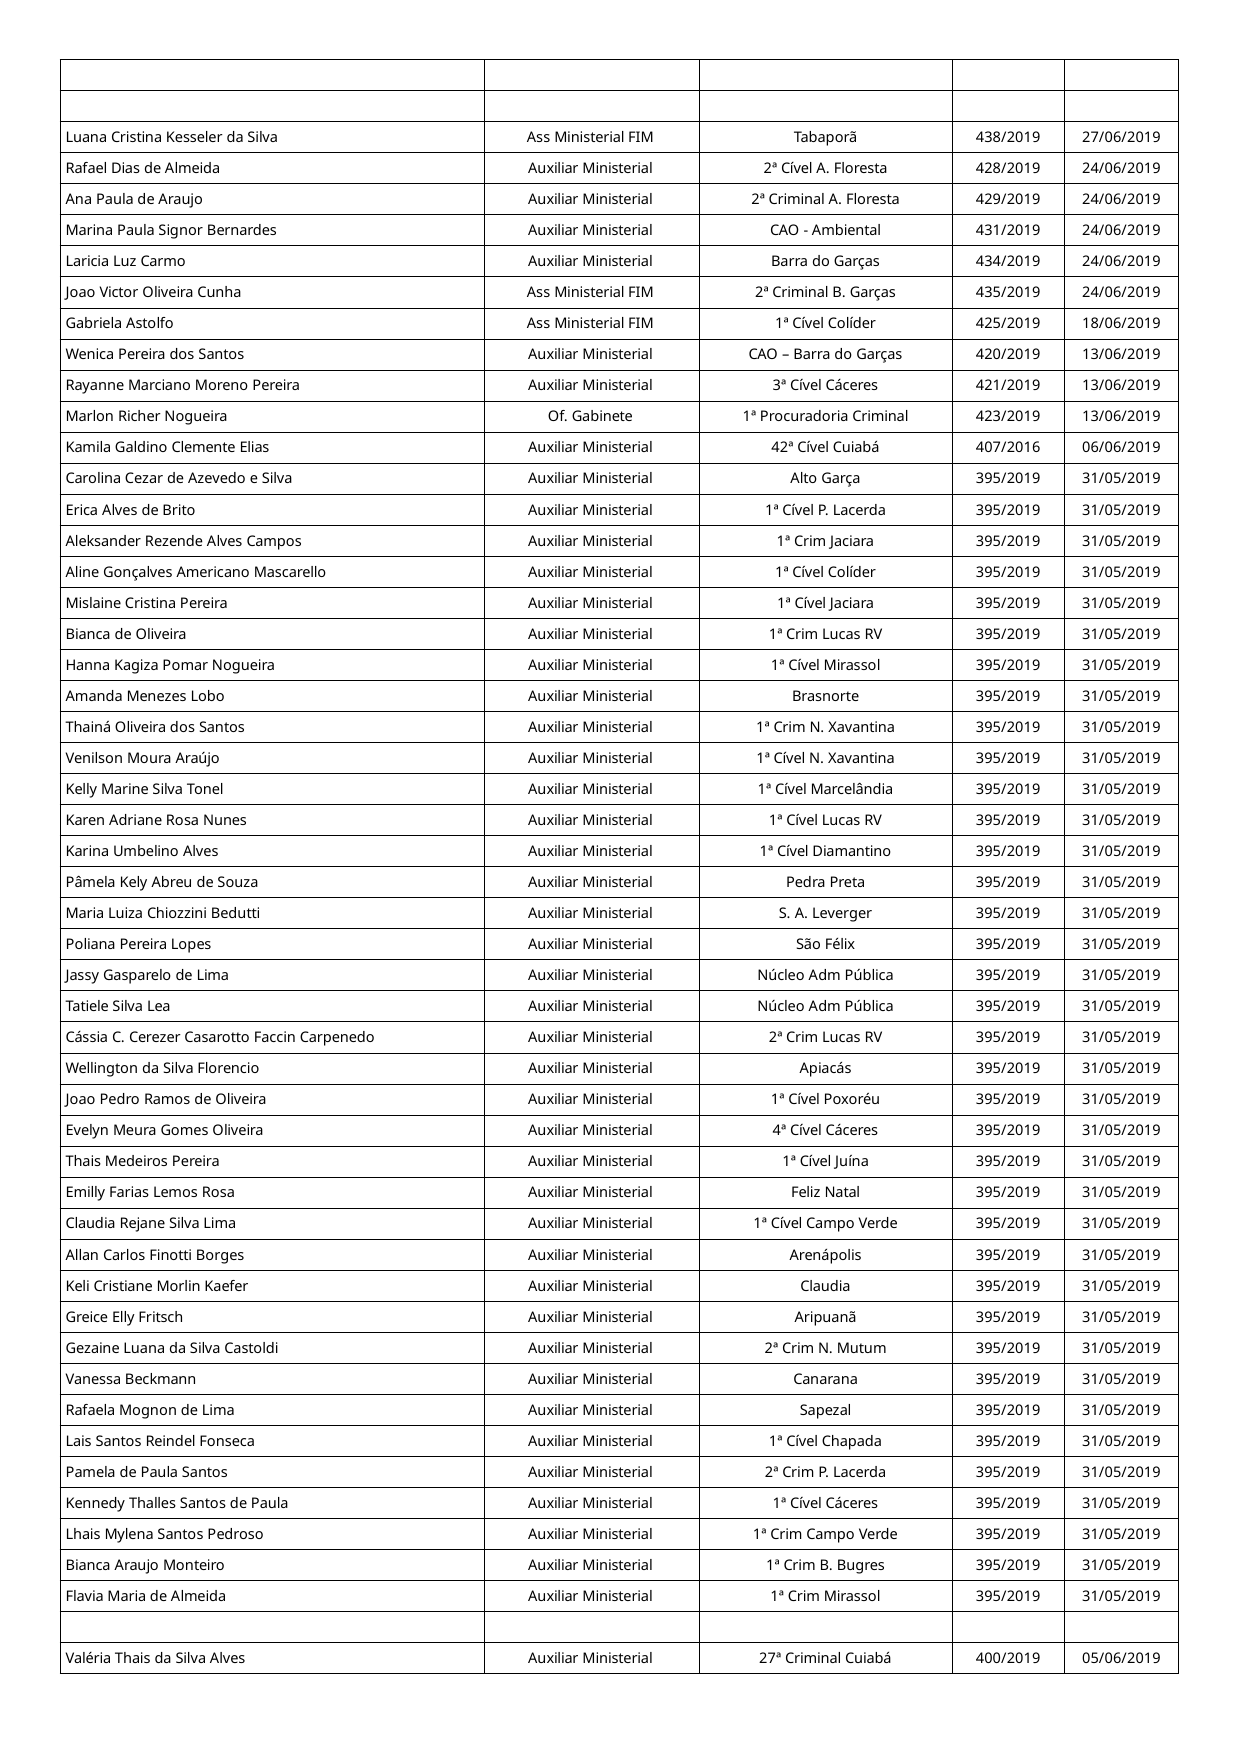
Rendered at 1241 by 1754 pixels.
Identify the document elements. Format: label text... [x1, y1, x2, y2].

table_cell Auxiliar Ministerial [485, 1581, 699, 1611]
table_cell Brasnorte [700, 681, 952, 711]
table_cell 395/2019 [953, 991, 1064, 1021]
table_cell Tatiele Silva Lea [61, 991, 484, 1021]
table_cell Apiacás [700, 1054, 952, 1083]
table_cell 31/05/2019 [1065, 1457, 1178, 1487]
table_cell Auxiliar Ministerial [485, 1085, 699, 1114]
table_cell Carolina Cezar de Azevedo e Silva [61, 464, 484, 494]
table_cell 434/2019 [953, 246, 1064, 276]
table_cell 31/05/2019 [1065, 1519, 1178, 1549]
table_cell 395/2019 [953, 557, 1064, 587]
table_cell [61, 91, 484, 121]
table_cell Auxiliar Ministerial [485, 1457, 699, 1487]
table_cell 423/2019 [953, 402, 1064, 432]
table_cell 395/2019 [953, 1240, 1064, 1270]
table_cell 400/2019 [953, 1643, 1064, 1673]
table_cell 395/2019 [953, 1488, 1064, 1518]
table_cell 31/05/2019 [1065, 867, 1178, 897]
table_cell Auxiliar Ministerial [485, 1147, 699, 1177]
table_cell Kamila Galdino Clemente Elias [61, 433, 484, 463]
table_cell 31/05/2019 [1065, 991, 1178, 1021]
table_cell 31/05/2019 [1065, 898, 1178, 928]
table_cell 395/2019 [953, 1147, 1064, 1177]
table_cell 31/05/2019 [1065, 1302, 1178, 1332]
table_cell 31/05/2019 [1065, 588, 1178, 618]
table_cell Auxiliar Ministerial [485, 495, 699, 525]
table_cell 31/05/2019 [1065, 1147, 1178, 1177]
table_cell 429/2019 [953, 184, 1064, 214]
table_cell Tabaporã [700, 122, 952, 152]
table_cell 18/06/2019 [1065, 309, 1178, 338]
table_cell Thais Medeiros Pereira [61, 1147, 484, 1177]
table_cell [700, 91, 952, 121]
table_cell 395/2019 [953, 1364, 1064, 1394]
table_cell Marina Paula Signor Bernardes [61, 215, 484, 245]
table_cell Ass Ministerial FIM [485, 122, 699, 152]
table_cell 1ª Cível P. Lacerda [700, 495, 952, 525]
table_cell 31/05/2019 [1065, 1085, 1178, 1114]
table_cell Ass Ministerial FIM [485, 277, 699, 307]
table_cell 425/2019 [953, 309, 1064, 338]
table_cell 13/06/2019 [1065, 340, 1178, 369]
table_cell Auxiliar Ministerial [485, 1302, 699, 1332]
table_cell 31/05/2019 [1065, 1209, 1178, 1239]
table_cell São Félix [700, 929, 952, 959]
table_cell 421/2019 [953, 371, 1064, 401]
table_cell Auxiliar Ministerial [485, 898, 699, 928]
table_cell Auxiliar Ministerial [485, 960, 699, 990]
table_cell 431/2019 [953, 215, 1064, 245]
table_cell 395/2019 [953, 1333, 1064, 1363]
table_cell 395/2019 [953, 929, 1064, 959]
table_cell [700, 1612, 952, 1642]
table_cell 395/2019 [953, 1426, 1064, 1456]
table_cell 27ª Criminal Cuiabá [700, 1643, 952, 1673]
table_cell 1ª Cível Colíder [700, 557, 952, 587]
table_cell 395/2019 [953, 1116, 1064, 1146]
table_cell Karen Adriane Rosa Nunes [61, 805, 484, 835]
table_cell [1065, 91, 1178, 121]
table_cell 13/06/2019 [1065, 402, 1178, 432]
table_cell Valéria Thais da Silva Alves [61, 1643, 484, 1673]
table_cell 31/05/2019 [1065, 1271, 1178, 1301]
table_cell 395/2019 [953, 1209, 1064, 1239]
table_cell Evelyn Meura Gomes Oliveira [61, 1116, 484, 1146]
table_header [485, 60, 699, 90]
table_header [61, 60, 484, 90]
table_cell Amanda Menezes Lobo [61, 681, 484, 711]
table_cell Aripuanã [700, 1302, 952, 1332]
table_cell 395/2019 [953, 1178, 1064, 1208]
table_cell 31/05/2019 [1065, 1550, 1178, 1580]
table_cell [485, 1612, 699, 1642]
table_cell 1ª Cível Campo Verde [700, 1209, 952, 1239]
table_cell 395/2019 [953, 1302, 1064, 1332]
table_cell Auxiliar Ministerial [485, 1519, 699, 1549]
table_cell 31/05/2019 [1065, 557, 1178, 587]
table_cell Claudia Rejane Silva Lima [61, 1209, 484, 1239]
table_cell [1065, 1612, 1178, 1642]
table_cell Núcleo Adm Pública [700, 960, 952, 990]
table_cell Auxiliar Ministerial [485, 184, 699, 214]
table_cell Auxiliar Ministerial [485, 526, 699, 556]
table_cell Maria Luiza Chiozzini Bedutti [61, 898, 484, 928]
table_cell Auxiliar Ministerial [485, 1643, 699, 1673]
table_cell Auxiliar Ministerial [485, 1395, 699, 1425]
table_cell Karina Umbelino Alves [61, 836, 484, 866]
table_cell [953, 1612, 1064, 1642]
table_cell 395/2019 [953, 1550, 1064, 1580]
table_cell 05/06/2019 [1065, 1643, 1178, 1673]
table_header [700, 60, 952, 90]
table_cell 31/05/2019 [1065, 774, 1178, 804]
table_cell Pamela de Paula Santos [61, 1457, 484, 1487]
table_cell S. A. Leverger [700, 898, 952, 928]
table_cell 395/2019 [953, 1054, 1064, 1083]
table_cell Auxiliar Ministerial [485, 619, 699, 649]
table_cell Auxiliar Ministerial [485, 153, 699, 183]
table_cell Wenica Pereira dos Santos [61, 340, 484, 369]
table_cell 395/2019 [953, 774, 1064, 804]
table_cell 31/05/2019 [1065, 1333, 1178, 1363]
table_cell 31/05/2019 [1065, 1488, 1178, 1518]
table_cell 13/06/2019 [1065, 371, 1178, 401]
table_cell 395/2019 [953, 495, 1064, 525]
table_cell 31/05/2019 [1065, 1395, 1178, 1425]
table_cell 395/2019 [953, 1271, 1064, 1301]
table_cell 395/2019 [953, 836, 1064, 866]
table_cell 395/2019 [953, 805, 1064, 835]
table_cell Auxiliar Ministerial [485, 1364, 699, 1394]
table_cell 407/2016 [953, 433, 1064, 463]
table_cell 395/2019 [953, 1022, 1064, 1052]
table_cell Auxiliar Ministerial [485, 991, 699, 1021]
table_cell CAO - Ambiental [700, 215, 952, 245]
table_cell 1ª Cível Juína [700, 1147, 952, 1177]
table_cell 31/05/2019 [1065, 526, 1178, 556]
table_cell 395/2019 [953, 712, 1064, 742]
table_cell 1ª Cível Lucas RV [700, 805, 952, 835]
table_cell Auxiliar Ministerial [485, 867, 699, 897]
table_cell Mislaine Cristina Pereira [61, 588, 484, 618]
table_cell Joao Victor Oliveira Cunha [61, 277, 484, 307]
table_cell 1ª Crim Lucas RV [700, 619, 952, 649]
table_cell 1ª Cível Jaciara [700, 588, 952, 618]
table_header [1065, 60, 1178, 90]
table_cell Luana Cristina Kesseler da Silva [61, 122, 484, 152]
table_cell Greice Elly Fritsch [61, 1302, 484, 1332]
table_cell Auxiliar Ministerial [485, 1271, 699, 1301]
table_cell 31/05/2019 [1065, 1581, 1178, 1611]
table_cell Arenápolis [700, 1240, 952, 1270]
table_cell Hanna Kagiza Pomar Nogueira [61, 650, 484, 680]
table_cell Pedra Preta [700, 867, 952, 897]
table_cell 395/2019 [953, 960, 1064, 990]
table_cell Auxiliar Ministerial [485, 650, 699, 680]
table_cell 31/05/2019 [1065, 1022, 1178, 1052]
table_cell 42ª Cível Cuiabá [700, 433, 952, 463]
table_cell 24/06/2019 [1065, 246, 1178, 276]
table_cell 31/05/2019 [1065, 1116, 1178, 1146]
table_cell 395/2019 [953, 1581, 1064, 1611]
table_cell Auxiliar Ministerial [485, 836, 699, 866]
table_cell Flavia Maria de Almeida [61, 1581, 484, 1611]
table_cell Auxiliar Ministerial [485, 433, 699, 463]
table_cell Cássia C. Cerezer Casarotto Faccin Carpenedo [61, 1022, 484, 1052]
table_cell Auxiliar Ministerial [485, 681, 699, 711]
table_cell 31/05/2019 [1065, 805, 1178, 835]
table_cell 24/06/2019 [1065, 153, 1178, 183]
table_cell Auxiliar Ministerial [485, 246, 699, 276]
table_cell 31/05/2019 [1065, 743, 1178, 773]
table_cell Aleksander Rezende Alves Campos [61, 526, 484, 556]
table_cell 395/2019 [953, 743, 1064, 773]
table_cell 3ª Cível Cáceres [700, 371, 952, 401]
table_cell Emilly Farias Lemos Rosa [61, 1178, 484, 1208]
table_cell Thainá Oliveira dos Santos [61, 712, 484, 742]
table_cell 24/06/2019 [1065, 277, 1178, 307]
table_cell Sapezal [700, 1395, 952, 1425]
table_cell Auxiliar Ministerial [485, 743, 699, 773]
table_cell 395/2019 [953, 588, 1064, 618]
table_cell 31/05/2019 [1065, 1240, 1178, 1270]
table_cell 1ª Cível Cáceres [700, 1488, 952, 1518]
table_cell 395/2019 [953, 619, 1064, 649]
table_cell Joao Pedro Ramos de Oliveira [61, 1085, 484, 1114]
table_cell 31/05/2019 [1065, 1178, 1178, 1208]
table_cell Auxiliar Ministerial [485, 1550, 699, 1580]
table_cell Núcleo Adm Pública [700, 991, 952, 1021]
table_cell 1ª Crim Mirassol [700, 1581, 952, 1611]
table_cell Auxiliar Ministerial [485, 215, 699, 245]
table_cell Of. Gabinete [485, 402, 699, 432]
table_cell 31/05/2019 [1065, 960, 1178, 990]
table_cell 1ª Crim N. Xavantina [700, 712, 952, 742]
table_cell 1ª Cível Diamantino [700, 836, 952, 866]
table_cell 1ª Crim Campo Verde [700, 1519, 952, 1549]
table_cell Auxiliar Ministerial [485, 1054, 699, 1083]
table_cell 31/05/2019 [1065, 1364, 1178, 1394]
table_cell Erica Alves de Brito [61, 495, 484, 525]
table_cell Ass Ministerial FIM [485, 309, 699, 338]
table_cell Bianca de Oliveira [61, 619, 484, 649]
table_cell 395/2019 [953, 1395, 1064, 1425]
table_cell Ana Paula de Araujo [61, 184, 484, 214]
table_cell Auxiliar Ministerial [485, 588, 699, 618]
table_cell 1ª Cível Marcelândia [700, 774, 952, 804]
table_cell 420/2019 [953, 340, 1064, 369]
table_cell Poliana Pereira Lopes [61, 929, 484, 959]
table_cell Gabriela Astolfo [61, 309, 484, 338]
table_cell Barra do Garças [700, 246, 952, 276]
table_cell Auxiliar Ministerial [485, 805, 699, 835]
table_cell 06/06/2019 [1065, 433, 1178, 463]
table_cell Auxiliar Ministerial [485, 774, 699, 804]
table_cell Auxiliar Ministerial [485, 1209, 699, 1239]
table_cell Alto Garça [700, 464, 952, 494]
table_cell 395/2019 [953, 464, 1064, 494]
table_cell 2ª Crim N. Mutum [700, 1333, 952, 1363]
table_cell Auxiliar Ministerial [485, 1333, 699, 1363]
table_cell Vanessa Beckmann [61, 1364, 484, 1394]
table_cell 1ª Cível Chapada [700, 1426, 952, 1456]
table_cell Auxiliar Ministerial [485, 1116, 699, 1146]
table_cell 31/05/2019 [1065, 681, 1178, 711]
table_cell Canarana [700, 1364, 952, 1394]
table_cell 1ª Procuradoria Criminal [700, 402, 952, 432]
table_cell Keli Cristiane Morlin Kaefer [61, 1271, 484, 1301]
table_cell Auxiliar Ministerial [485, 1178, 699, 1208]
table_cell Feliz Natal [700, 1178, 952, 1208]
table_cell Laricia Luz Carmo [61, 246, 484, 276]
table_cell 1ª Crim Jaciara [700, 526, 952, 556]
table_cell 31/05/2019 [1065, 929, 1178, 959]
table_cell 395/2019 [953, 867, 1064, 897]
table_cell Auxiliar Ministerial [485, 1022, 699, 1052]
table_cell Auxiliar Ministerial [485, 712, 699, 742]
table_header [953, 60, 1064, 90]
table_cell 395/2019 [953, 1519, 1064, 1549]
table_cell 2ª Crim P. Lacerda [700, 1457, 952, 1487]
table_cell 27/06/2019 [1065, 122, 1178, 152]
table_cell [485, 91, 699, 121]
table_cell Auxiliar Ministerial [485, 1488, 699, 1518]
table_cell Jassy Gasparelo de Lima [61, 960, 484, 990]
table_cell Kelly Marine Silva Tonel [61, 774, 484, 804]
table_cell 4ª Cível Cáceres [700, 1116, 952, 1146]
table_cell Kennedy Thalles Santos de Paula [61, 1488, 484, 1518]
table_cell 31/05/2019 [1065, 619, 1178, 649]
table_cell 31/05/2019 [1065, 836, 1178, 866]
table_cell Auxiliar Ministerial [485, 1426, 699, 1456]
table_cell Rayanne Marciano Moreno Pereira [61, 371, 484, 401]
table_cell 1ª Cível Colíder [700, 309, 952, 338]
table_cell 2ª Crim Lucas RV [700, 1022, 952, 1052]
table_cell 395/2019 [953, 1085, 1064, 1114]
table_cell 435/2019 [953, 277, 1064, 307]
table_cell 31/05/2019 [1065, 1054, 1178, 1083]
table_cell Bianca Araujo Monteiro [61, 1550, 484, 1580]
table_cell 395/2019 [953, 681, 1064, 711]
table_cell 395/2019 [953, 898, 1064, 928]
table_cell Allan Carlos Finotti Borges [61, 1240, 484, 1270]
table_cell 1ª Cível Poxoréu [700, 1085, 952, 1114]
table_cell Lais Santos Reindel Fonseca [61, 1426, 484, 1456]
table_cell 31/05/2019 [1065, 712, 1178, 742]
table_cell Wellington da Silva Florencio [61, 1054, 484, 1083]
table_cell 395/2019 [953, 650, 1064, 680]
table_cell Venilson Moura Araújo [61, 743, 484, 773]
table_cell Aline Gonçalves Americano Mascarello [61, 557, 484, 587]
table_cell Auxiliar Ministerial [485, 1240, 699, 1270]
table_cell 1ª Cível Mirassol [700, 650, 952, 680]
table_cell 24/06/2019 [1065, 184, 1178, 214]
table_cell Rafael Dias de Almeida [61, 153, 484, 183]
table_cell Claudia [700, 1271, 952, 1301]
table_cell 395/2019 [953, 1457, 1064, 1487]
table_cell 1ª Crim B. Bugres [700, 1550, 952, 1580]
table_cell 2ª Criminal A. Floresta [700, 184, 952, 214]
table_cell [953, 91, 1064, 121]
table_cell 438/2019 [953, 122, 1064, 152]
table_cell 31/05/2019 [1065, 650, 1178, 680]
table_cell 31/05/2019 [1065, 495, 1178, 525]
table_cell 2ª Criminal B. Garças [700, 277, 952, 307]
table_cell Pâmela Kely Abreu de Souza [61, 867, 484, 897]
table_cell Auxiliar Ministerial [485, 557, 699, 587]
table_cell Gezaine Luana da Silva Castoldi [61, 1333, 484, 1363]
table_cell Auxiliar Ministerial [485, 340, 699, 369]
table_cell 2ª Cível A. Floresta [700, 153, 952, 183]
table_cell 31/05/2019 [1065, 1426, 1178, 1456]
table_cell Auxiliar Ministerial [485, 929, 699, 959]
table_cell [61, 1612, 484, 1642]
table_cell Auxiliar Ministerial [485, 371, 699, 401]
table_cell Auxiliar Ministerial [485, 464, 699, 494]
table_cell 395/2019 [953, 526, 1064, 556]
table_cell 428/2019 [953, 153, 1064, 183]
table_cell 31/05/2019 [1065, 464, 1178, 494]
table_cell Lhais Mylena Santos Pedroso [61, 1519, 484, 1549]
table_cell 24/06/2019 [1065, 215, 1178, 245]
table_cell 1ª Cível N. Xavantina [700, 743, 952, 773]
table_cell CAO – Barra do Garças [700, 340, 952, 369]
table_cell Rafaela Mognon de Lima [61, 1395, 484, 1425]
table_cell Marlon Richer Nogueira [61, 402, 484, 432]
